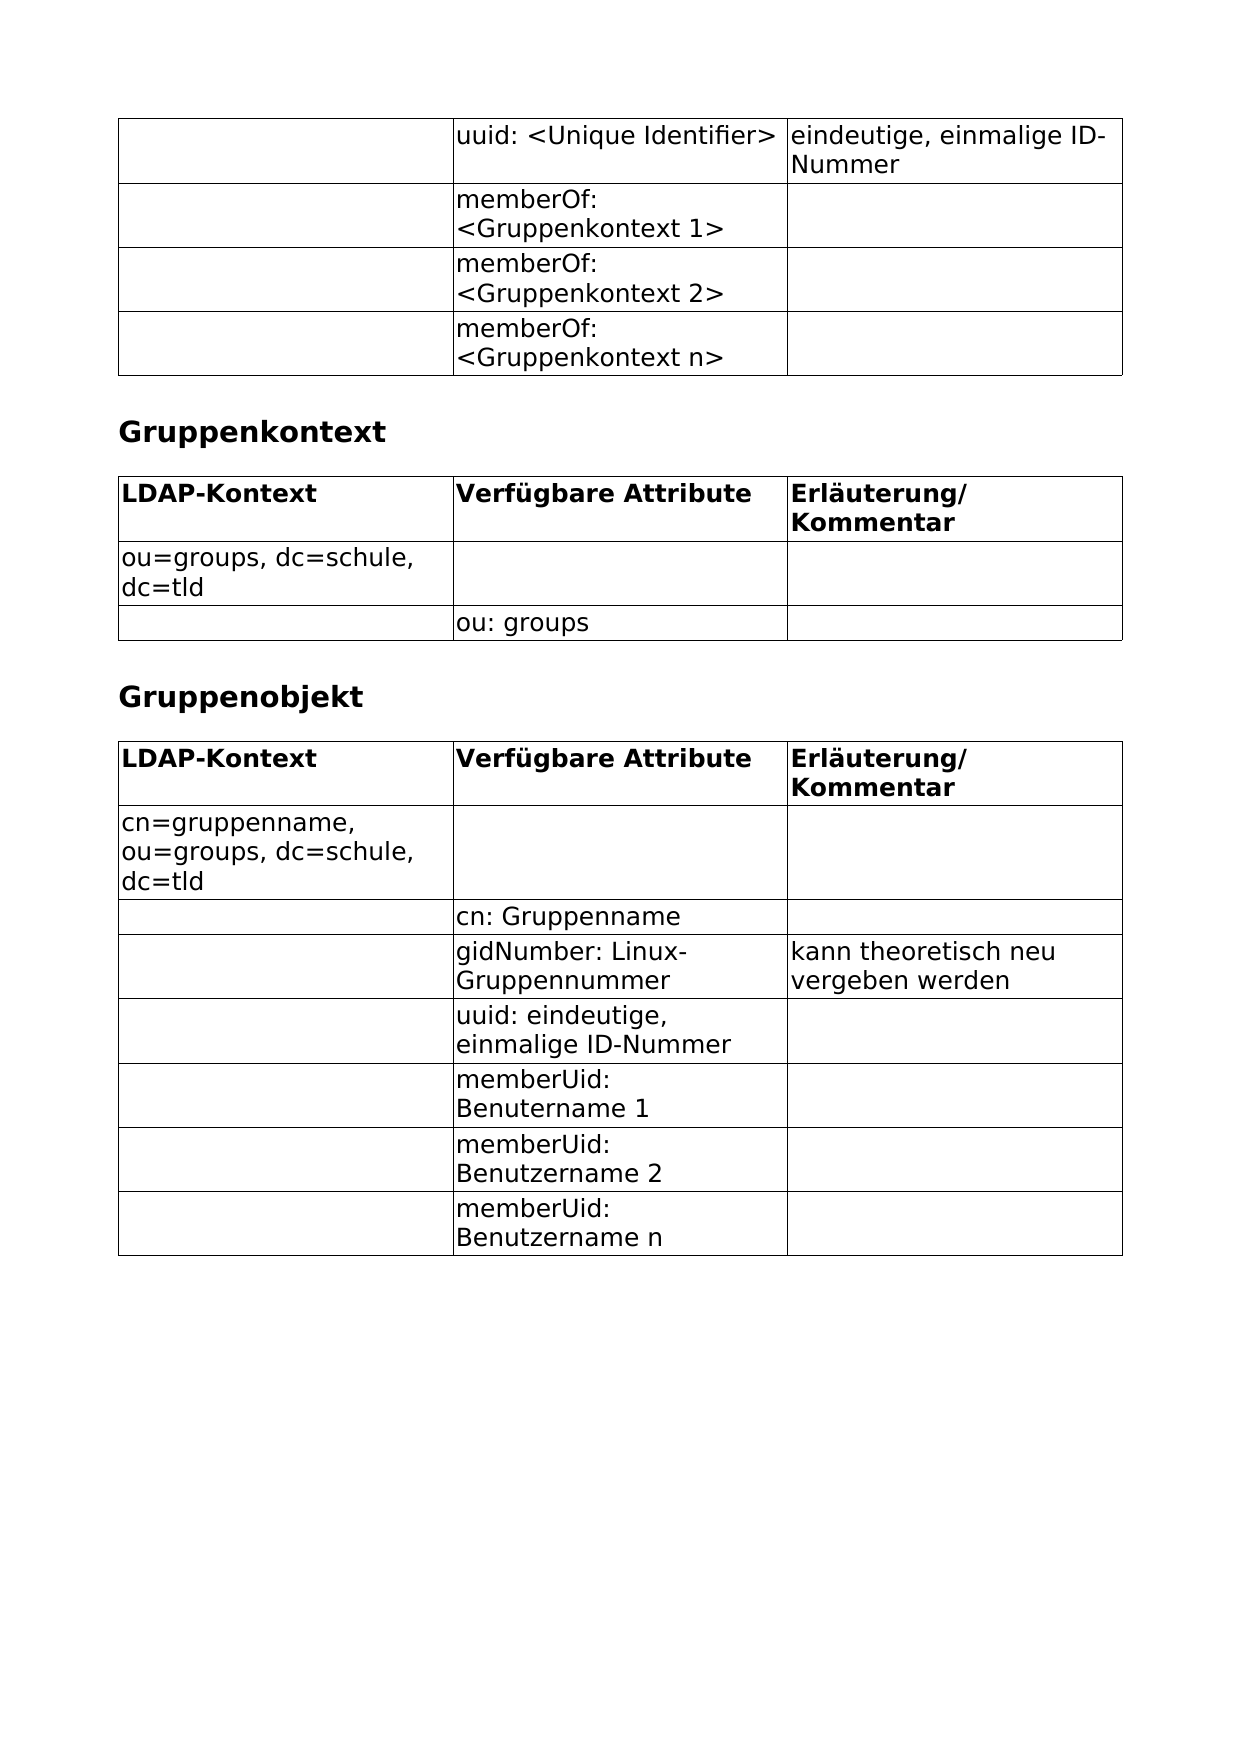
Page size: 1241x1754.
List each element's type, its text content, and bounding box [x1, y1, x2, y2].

table_cell memberUid: Benutzername 2 [454, 1128, 787, 1191]
table_cell [788, 606, 1122, 640]
table_cell [788, 1064, 1122, 1127]
table_cell [788, 1128, 1122, 1191]
table_cell [788, 542, 1122, 605]
table_cell [119, 1192, 453, 1255]
table_cell gidNumber: Linux-Gruppennummer [454, 935, 787, 998]
table_cell ou=groups, dc=schule, dc=tld [119, 542, 453, 605]
table_cell [788, 1192, 1122, 1255]
table_cell [788, 900, 1122, 934]
table_cell [788, 999, 1122, 1062]
table_cell [788, 184, 1122, 247]
table_cell ou: groups [454, 606, 787, 640]
table_cell memberOf: <Gruppenkontext 1> [454, 184, 787, 247]
table_cell kann theoretisch neu vergeben werden [788, 935, 1122, 998]
table_cell [454, 542, 787, 605]
table_cell uuid: eindeutige, einmalige ID-Nummer [454, 999, 787, 1062]
table_cell [119, 1064, 453, 1127]
table_header LDAP-Kontext [119, 477, 453, 541]
table_cell [119, 1128, 453, 1191]
table_cell uuid: <Unique Identifier> [454, 119, 787, 182]
table_cell [119, 119, 453, 182]
table_cell memberUid: Benutzername n [454, 1192, 787, 1255]
table_cell [119, 999, 453, 1062]
table_cell [788, 312, 1122, 375]
subtitle Gruppenobjekt [118, 680, 1122, 714]
table_cell memberUid: Benutername 1 [454, 1064, 787, 1127]
table_cell [454, 806, 787, 899]
subtitle Gruppenkontext [118, 415, 1122, 449]
table_header Verfügbare Attribute [454, 742, 787, 805]
table_header LDAP-Kontext [119, 742, 453, 805]
table_cell eindeutige, einmalige ID-Nummer [788, 119, 1122, 182]
table_cell cn=gruppenname, ou=groups, dc=schule, dc=tld [119, 806, 453, 899]
table_cell [788, 806, 1122, 899]
table_cell [119, 606, 453, 640]
table_cell [119, 312, 453, 375]
table_cell cn: Gruppenname [454, 900, 787, 934]
table_header Verfügbare Attribute [454, 477, 787, 541]
table_cell [119, 248, 453, 311]
table_cell [788, 248, 1122, 311]
table_header Erläuterung/Kommentar [788, 477, 1122, 541]
table_cell memberOf: <Gruppenkontext 2> [454, 248, 787, 311]
table_cell [119, 184, 453, 247]
table_cell [119, 900, 453, 934]
table_cell memberOf: <Gruppenkontext n> [454, 312, 787, 375]
table_header Erläuterung/Kommentar [788, 742, 1122, 805]
table_cell [119, 935, 453, 998]
